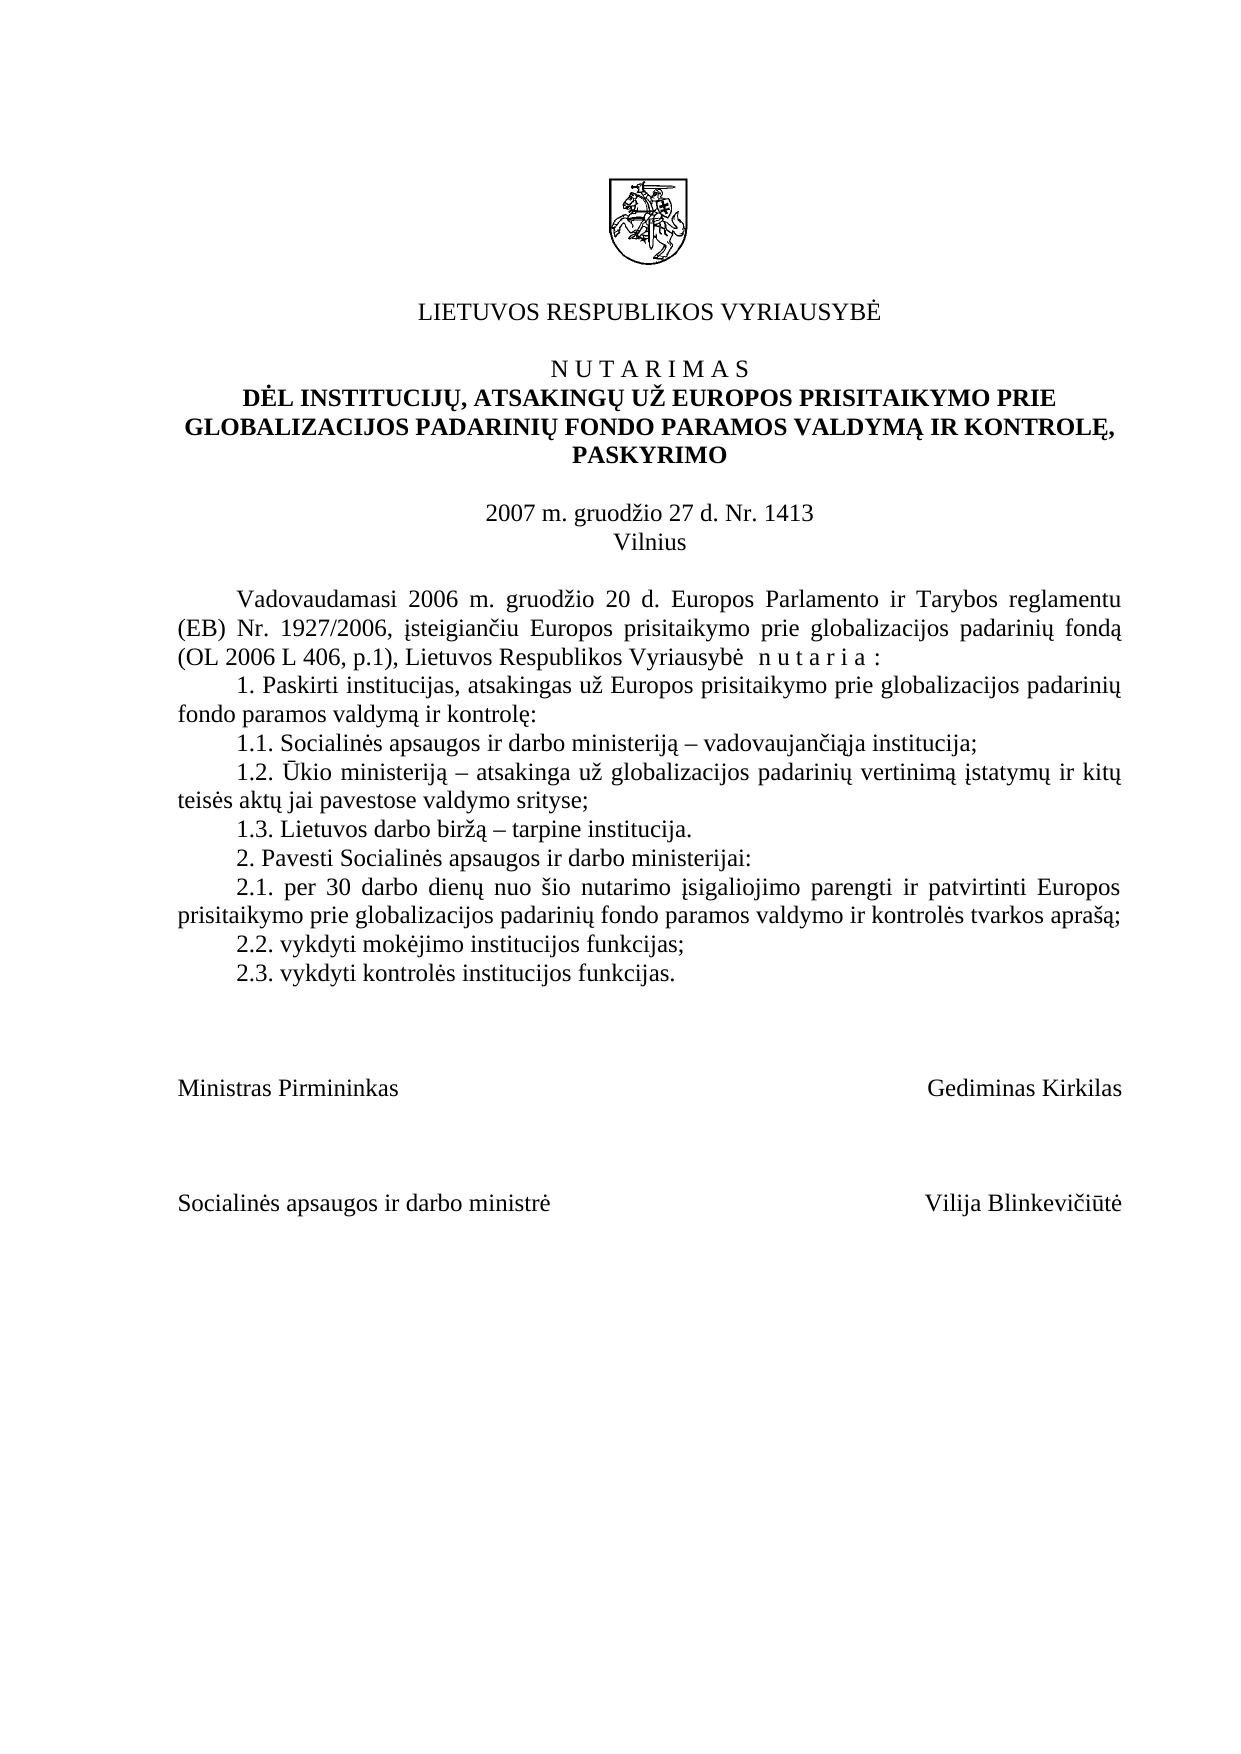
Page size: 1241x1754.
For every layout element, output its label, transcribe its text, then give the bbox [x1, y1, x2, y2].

text 1.3. Lietuvos darbo biržą – tarpine institucija. [177, 814, 1122, 843]
text 1. Paskirti institucijas, atsakingas už Europos prisitaikymo prie globalizacijos padarinių fondo paramos valdymą ir kontrolę: [177, 670, 1122, 728]
text Vadovaudamasi 2006 m. gruodžio 20 d. Europos Parlamento ir Tarybos reglamentu (EB) Nr. 1927/2006, įsteigiančiu Europos prisitaikymo prie globalizacijos padarinių fondą (OL 2006 L 406, p.1), Lietuvos Respublikos Vyriausybė nutaria: [177, 584, 1122, 670]
text DĖL INSTITUCIJŲ, ATSAKINGŲ UŽ EUROPOS PRISITAIKYMO PRIE GLOBALIZACIJOS PADARINIŲ FONDO PARAMOS VALDYMĄ IR KONTROLĘ, PASKYRIMO [177, 383, 1122, 469]
text Socialinės apsaugos ir darbo ministrė Vilija Blinkevičiūtė [177, 1188, 1122, 1217]
text 2.3. vykdyti kontrolės institucijos funkcijas. [177, 958, 1122, 987]
text 2. Pavesti Socialinės apsaugos ir darbo ministerijai: [177, 843, 1122, 872]
text Lietuvos Respublikos Vyriausybė [177, 297, 1122, 325]
text 2.1. per 30 darbo dienų nuo šio nutarimo įsigaliojimo parengti ir patvirtinti Europos prisitaikymo prie globalizacijos padarinių fondo paramos valdymo ir kontrolės tvarkos aprašą; [177, 872, 1122, 929]
text Ministras Pirmininkas Gediminas Kirkilas [177, 1073, 1122, 1102]
text 2007 m. gruodžio 27 d. Nr. 1413 [177, 498, 1122, 527]
text 1.1. Socialinės apsaugos ir darbo ministeriją – vadovaujančiąja institucija; [177, 728, 1122, 757]
text NUTARIMAS [177, 354, 1122, 383]
text 1.2. Ūkio ministeriją – atsakinga už globalizacijos padarinių vertinimą įstatymų ir kitų teisės aktų jai pavestose valdymo srityse; [177, 757, 1122, 814]
text 2.2. vykdyti mokėjimo institucijos funkcijas; [177, 929, 1122, 958]
text Vilnius [177, 527, 1122, 555]
